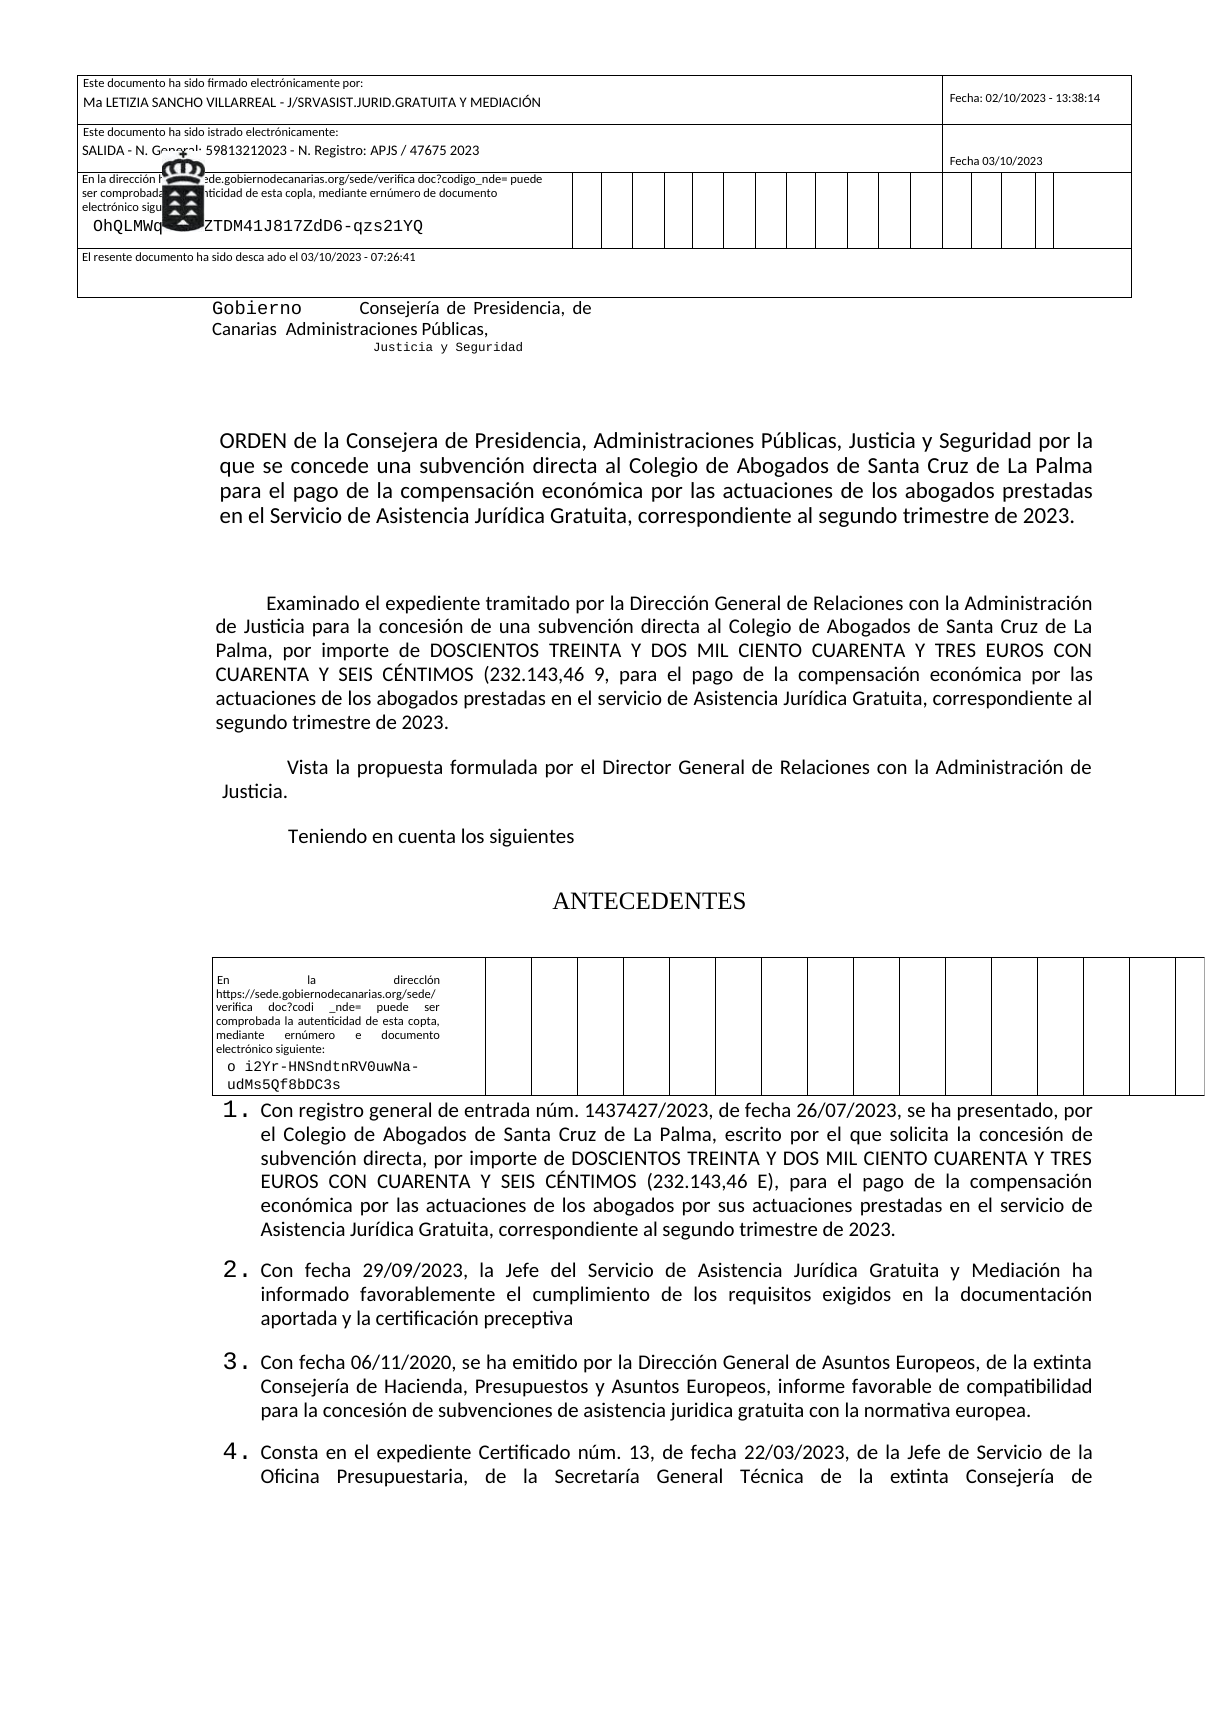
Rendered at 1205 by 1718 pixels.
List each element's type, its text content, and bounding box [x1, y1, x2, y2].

text Gobierno Consejería de Presidencia, de Canarias Administraciones Públicas, [212, 298, 592, 340]
table_header [1084, 958, 1129, 1095]
table_cell [724, 173, 755, 248]
table_cell [665, 173, 692, 248]
table_header Este documento ha sido firmado electrónicamente por: Ma LETIZIA SANCHO VILLARREAL - J/SRVASIST.JURID.GRATUITA Y MEDIACIÓN [78, 76, 572, 124]
table_header En la direcclón https://sede.gobiernodecanarias.org/sede/verifica doc?codi _nde= puede ser comprobada la autenticidad de esta copta, mediante ernúmero e documento electrónico siguiente: o i2Yr-HNSndtnRV0uwNa-udMs5Qf8bDC3s [213, 958, 485, 1095]
table_cell [602, 173, 632, 248]
table_header [572, 76, 942, 124]
table_cell Fecha 03/10/2023 [943, 125, 1131, 172]
table_cell [787, 173, 815, 248]
table_cell [572, 125, 942, 172]
table_header [762, 958, 807, 1095]
text Examinado el expediente tramitado por la Dirección General de Relaciones con la Administración de Justicia para la concesión de una subvención directa al Colegio de Abogados de Santa Cruz de La Palma, por importe de DOSCIENTOS TREINTA Y DOS MIL CIENTO CUARENTA Y TRES EUROS CON CUARENTA Y SEIS CÉNTIMOS (232.143,46 9, para el pago de la compensación económica por las actuaciones de los abogados prestadas en el servicio de Asistencia Jurídica Gratuita, correspondiente al segundo trimestre de 2023. [215, 591, 1094, 735]
table_cell [633, 173, 664, 248]
table_header [532, 958, 577, 1095]
table_header [1130, 958, 1175, 1095]
table_header [486, 958, 531, 1095]
table_header Fecha: 02/10/2023 - 13:38:14 [943, 76, 1131, 124]
table_cell [693, 173, 723, 248]
table_cell [972, 173, 1001, 248]
list Consta en el expediente Certificado núm. 13, de fecha 22/03/2023, de la Jefe de Servicio de la Oficina Presupuestaria, de la Secretaría General Técnica de la extinta Consejería de [222, 1438, 1094, 1489]
table_cell [756, 173, 786, 248]
table_cell [572, 249, 1131, 297]
table_cell [1036, 173, 1053, 248]
table_cell En la dirección https://sede.gobiernodecanarias.org/sede/verifica doc?codigo_nde= puede ser comprobada la autenticidad de esta copla, mediante ernúmero de documento electrónico siguiente: OhQLMWqSiAAZTDM41J817ZdD6-qzs21YQ [78, 173, 572, 248]
table_header [716, 958, 761, 1095]
text Teniendo en cuenta los siguientes [288, 824, 1094, 848]
table_cell [573, 173, 601, 248]
text Justicia y Seguridad [373, 341, 1096, 355]
table_cell [879, 173, 910, 248]
table_cell Este documento ha sido istrado electrónicamente: SALIDA - N. General: 59813212023 - N. Registro: APJS / 47675 2023 [78, 125, 572, 172]
table_cell [911, 173, 942, 248]
list Con fecha 29/09/2023, la Jefe del Servicio de Asistencia Jurídica Gratuita y Mediación ha informado favorablemente el cumplimiento de los requisitos exigidos en la documentación aportada y la certificación preceptiva [222, 1256, 1094, 1331]
table_header [854, 958, 899, 1095]
list Con registro general de entrada núm. 1437427/2023, de fecha 26/07/2023, se ha presentado, por el Colegio de Abogados de Santa Cruz de La Palma, escrito por el que solicita la concesión de subvención directa, por importe de DOSCIENTOS TREINTA Y DOS MIL CIENTO CUARENTA Y TRES EUROS CON CUARENTA Y SEIS CÉNTIMOS (232.143,46 E), para el pago de la compensación económica por las actuaciones de los abogados por sus actuaciones prestadas en el servicio de Asistencia Jurídica Gratuita, correspondiente al segundo trimestre de 2023. [222, 1096, 1094, 1242]
table_cell El resente documento ha sido desca ado el 03/10/2023 - 07:26:41 [78, 249, 572, 297]
table_cell [848, 173, 878, 248]
subtitle ANTECEDENTES [212, 887, 1087, 915]
table_cell [816, 173, 847, 248]
text ORDEN de la Consejera de Presidencia, Administraciones Públicas, Justicia y Seguridad por la que se concede una subvención directa al Colegio de Abogados de Santa Cruz de La Palma para el pago de la compensación económica por las actuaciones de los abogados prestadas en el Servicio de Asistencia Jurídica Gratuita, correspondiente al segundo trimestre de 2023. [219, 428, 1094, 529]
table_header [1176, 958, 1204, 1095]
table_header [946, 958, 991, 1095]
text Vista la propuesta formulada por el Director General de Relaciones con la Administración de Justicia. [222, 756, 1094, 803]
table_header [624, 958, 669, 1095]
table_cell [943, 173, 971, 248]
list Con fecha 06/11/2020, se ha emitido por la Dirección General de Asuntos Europeos, de la extinta Consejería de Hacienda, Presupuestos y Asuntos Europeos, informe favorable de compatibilidad para la concesión de subvenciones de asistencia juridica gratuita con la normativa europea. [222, 1348, 1094, 1423]
table_cell [1002, 173, 1035, 248]
table_header [1038, 958, 1083, 1095]
table_header [992, 958, 1037, 1095]
table_header [900, 958, 945, 1095]
table_cell [1054, 173, 1131, 248]
table_header [670, 958, 715, 1095]
table_header [578, 958, 623, 1095]
table_header [808, 958, 853, 1095]
